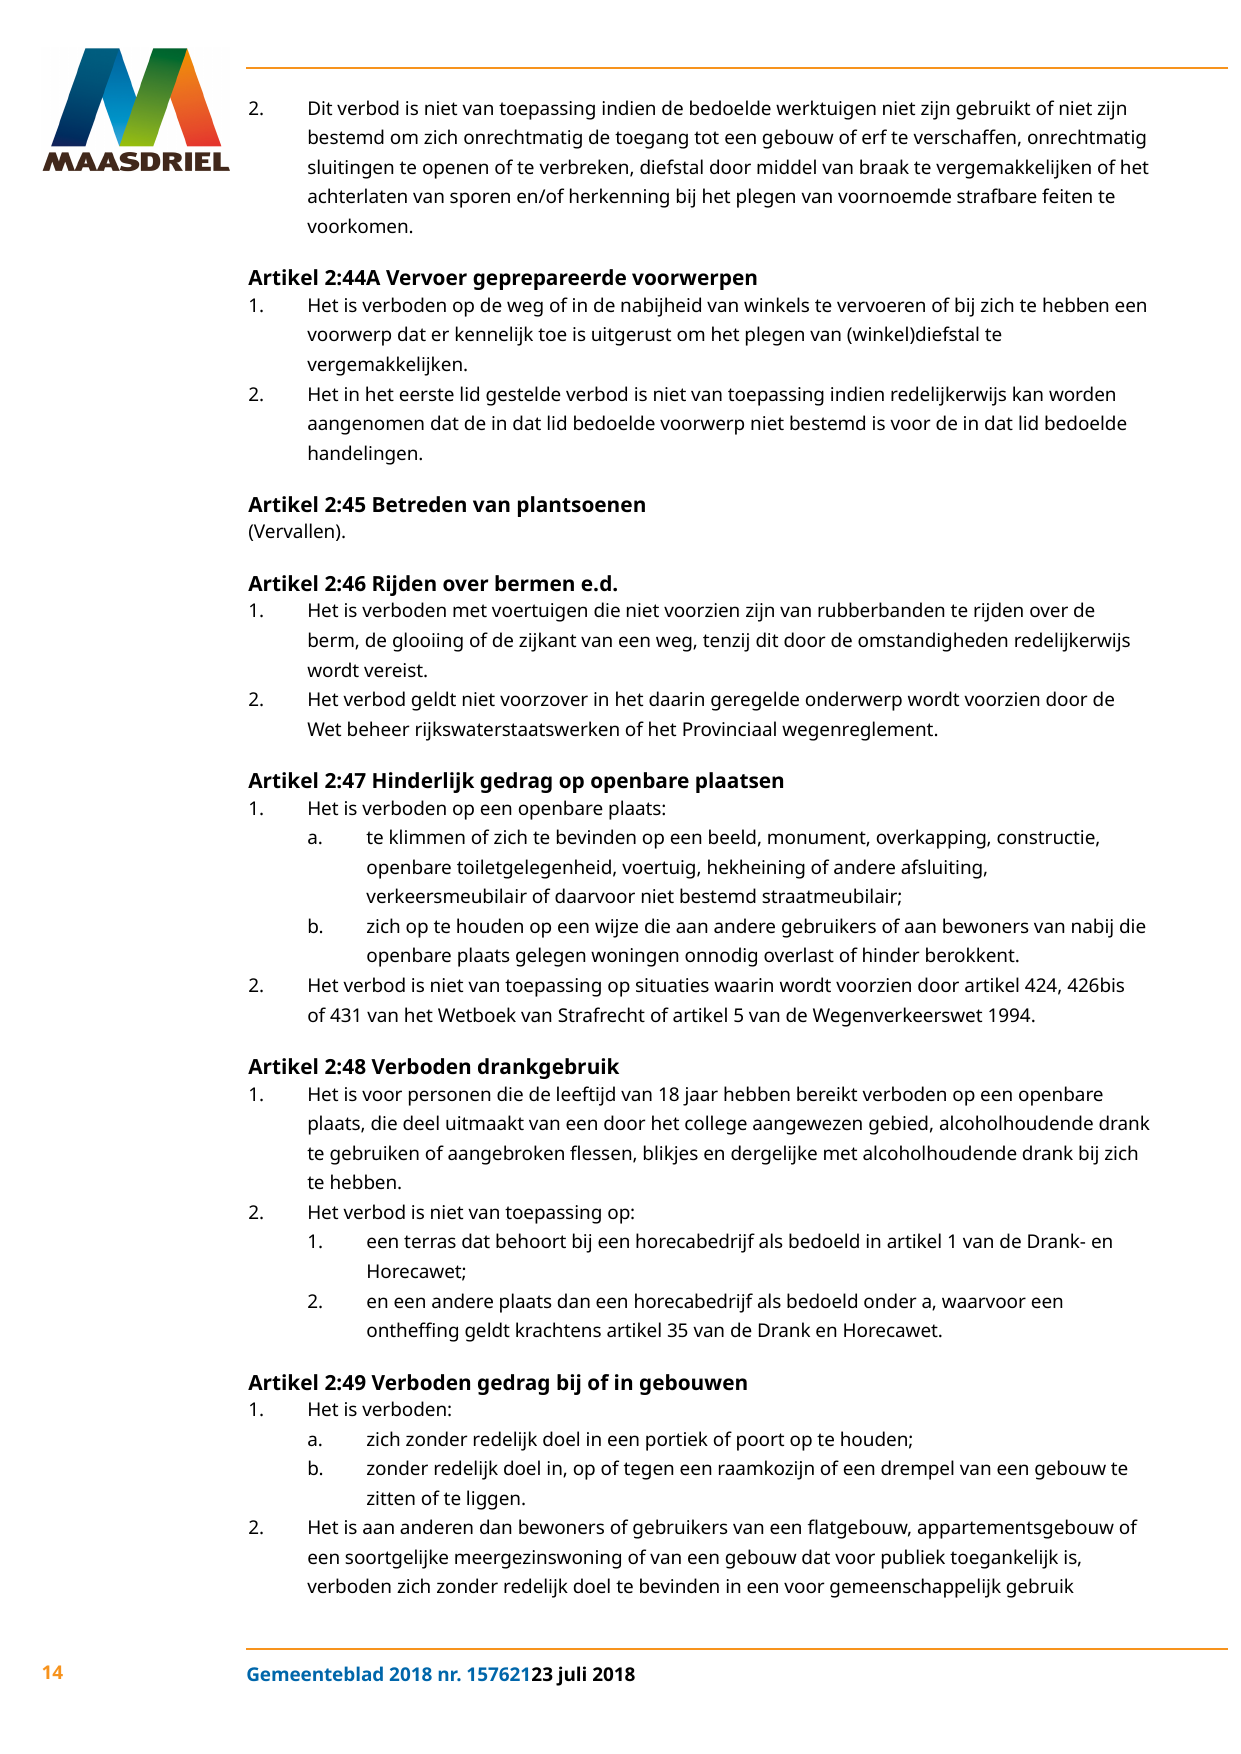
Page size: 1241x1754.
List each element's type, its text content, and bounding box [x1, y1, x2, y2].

list Het verbod is niet van toepassing op situaties waarin wordt voorzien door artikel 424, 426bis of 431 van het Wetboek van Strafrecht of artikel 5 van de Wegenverkeerswet 1994. [248, 972, 1152, 1028]
list Dit verbod is niet van toepassing indien de bedoelde werktuigen niet zijn gebruikt of niet zijn bestemd om zich onrechtmatig de toegang tot een gebouw of erf te verschaffen, onrechtmatig sluitingen te openen of te verbreken, diefstal door middel van braak te vergemakkelijken of het achterlaten van sporen en/of herkenning bij het plegen van voornoemde strafbare feiten te voorkomen. [248, 95, 1152, 239]
picture [41, 47, 231, 172]
list Het is verboden met voertuigen die niet voorzien zijn van rubberbanden te rijden over de berm, de glooiing of de zijkant van een weg, tenzij dit door de omstandigheden redelijkerwijs wordt vereist. [248, 598, 1152, 682]
list Het in het eerste lid gestelde verbod is niet van toepassing indien redelijkerwijs kan worden aangenomen dat de in dat lid bedoelde voorwerp niet bestemd is voor de in dat lid bedoelde handelingen. [248, 381, 1152, 466]
list Het verbod is niet van toepassing op: [248, 1199, 1152, 1225]
list Het is verboden op de weg of in de nabijheid van winkels te vervoeren of bij zich te hebben een voorwerp dat er kennelijk toe is uitgerust om het plegen van (winkel)diefstal te vergemakkelijken. [248, 292, 1152, 377]
list Het is verboden op een openbare plaats: [248, 795, 1152, 821]
text Artikel 2:47 Hinderlijk gedrag op openbare plaatsen [248, 766, 1152, 795]
list zich zonder redelijk doel in een portiek of poort op te houden; [307, 1426, 1152, 1452]
text (Vervallen). [248, 519, 1152, 544]
list te klimmen of zich te bevinden op een beeld, monument, overkapping, constructie, openbare toiletgelegenheid, voertuig, hekheining of andere afsluiting, verkeersmeubilair of daarvoor niet bestemd straatmeubilair; [307, 824, 1152, 909]
list Het verbod geldt niet voorzover in het daarin geregelde onderwerp wordt voorzien door de Wet beheer rijkswaterstaatswerken of het Provinciaal wegenreglement. [248, 686, 1152, 742]
text Artikel 2:46 Rijden over bermen e.d. [248, 569, 1152, 598]
list Het is voor personen die de leeftijd van 18 jaar hebben bereikt verboden op een openbare plaats, die deel uitmaakt van een door het college aangewezen gebied, alcoholhoudende drank te gebruiken of aangebroken flessen, blikjes en dergelijke met alcoholhoudende drank bij zich te hebben. [248, 1081, 1152, 1195]
list zich op te houden op een wijze die aan andere gebruikers of aan bewoners van nabij die openbare plaats gelegen woningen onnodig overlast of hinder berokkent. [307, 913, 1152, 968]
list een terras dat behoort bij een horecabedrijf als bedoeld in artikel 1 van de Drank- en Horecawet; [307, 1229, 1152, 1284]
text Artikel 2:45 Betreden van plantsoenen [248, 490, 1152, 519]
list Het is aan anderen dan bewoners of gebruikers van een flatgebouw, appartementsgebouw of een soortgelijke meergezinswoning of van een gebouw dat voor publiek toegankelijk is, verboden zich zonder redelijk doel te bevinden in een voor gemeenschappelijk gebruik [248, 1514, 1152, 1599]
text Artikel 2:48 Verboden drankgebruik [248, 1052, 1152, 1081]
list en een andere plaats dan een horecabedrijf als bedoeld onder a, waarvoor een ontheffing geldt krachtens artikel 35 van de Drank en Horecawet. [307, 1288, 1152, 1343]
text Artikel 2:49 Verboden gedrag bij of in gebouwen [248, 1368, 1152, 1396]
text Artikel 2:44A Vervoer geprepareerde voorwerpen [248, 263, 1152, 292]
list Het is verboden: [248, 1396, 1152, 1422]
list zonder redelijk doel in, op of tegen een raamkozijn of een drempel van een gebouw te zitten of te liggen. [307, 1455, 1152, 1511]
